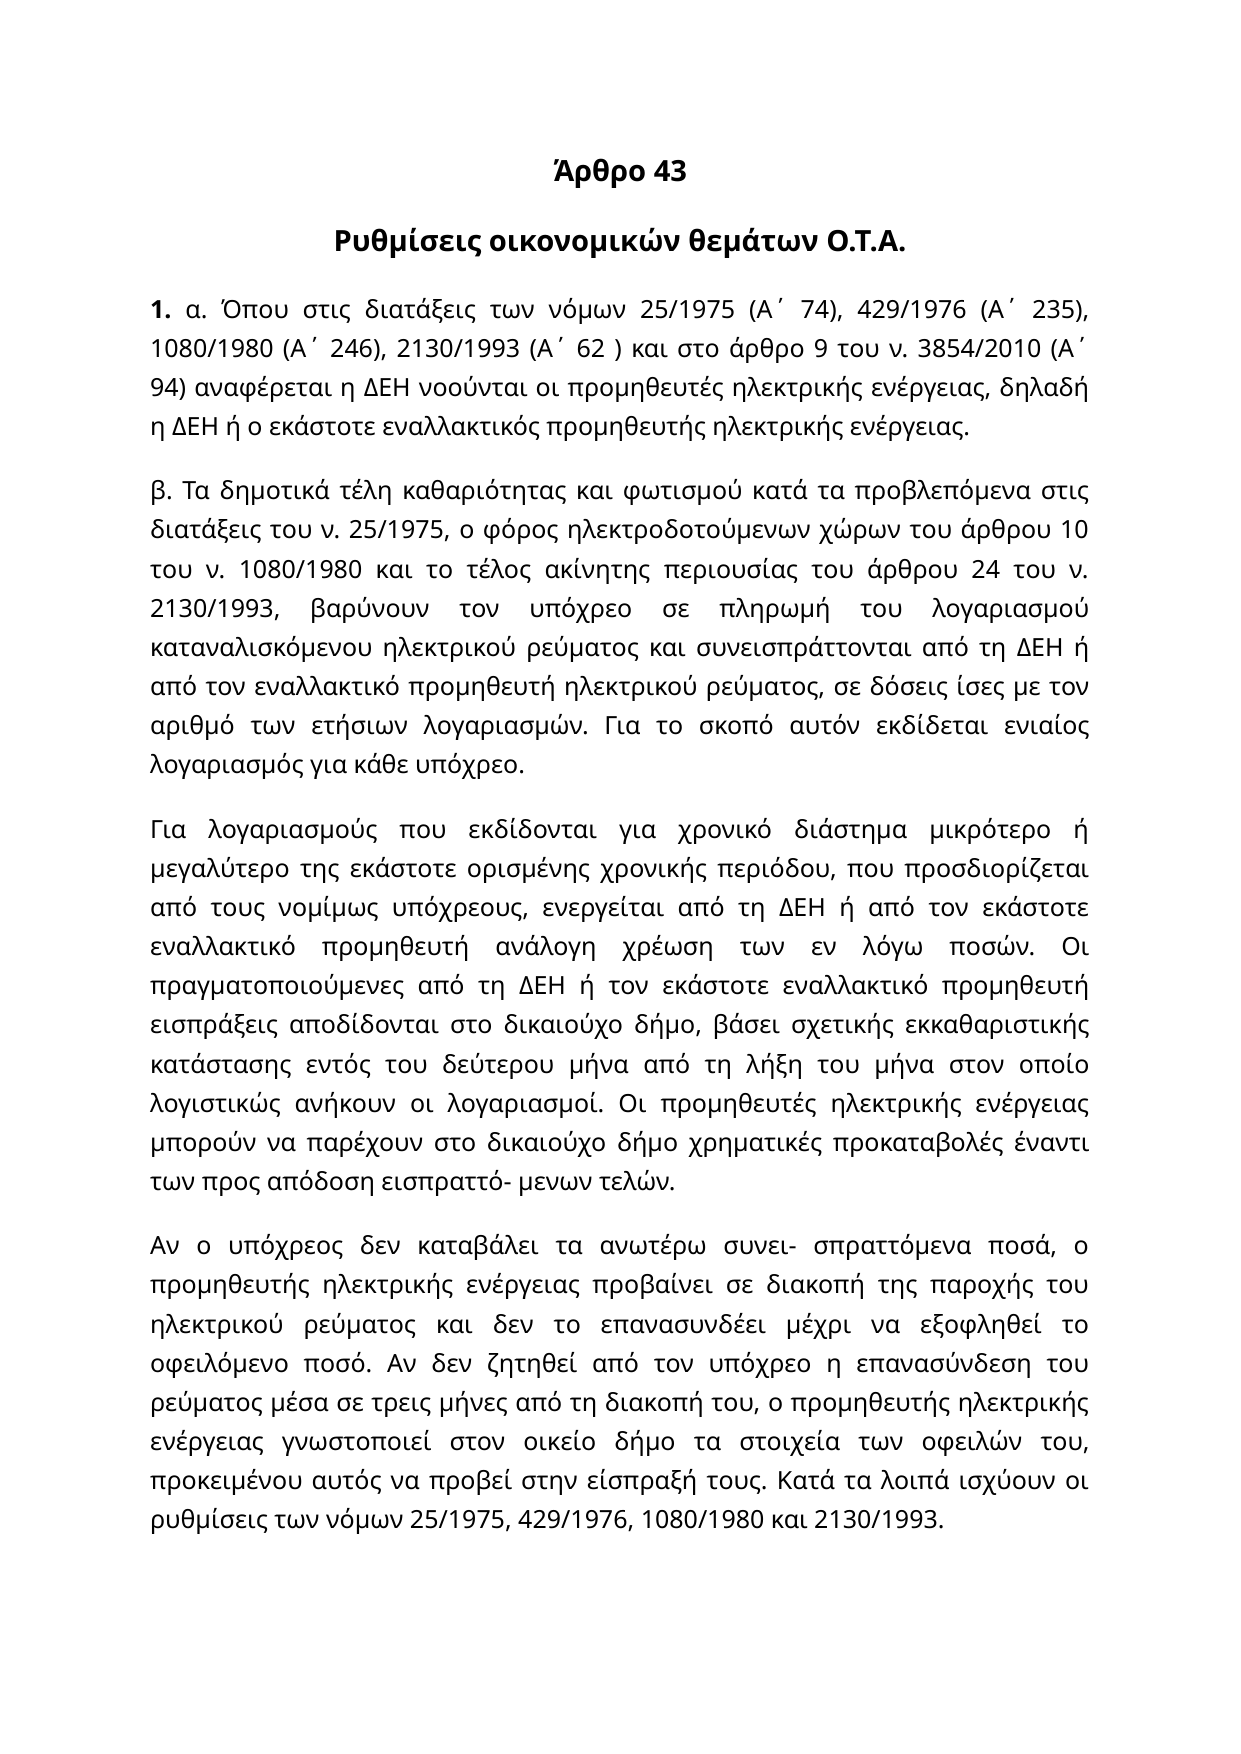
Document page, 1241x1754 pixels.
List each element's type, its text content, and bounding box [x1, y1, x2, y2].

text β. Τα δημοτικά τέλη καθαριότητας και φωτισμού κατά τα προβλεπόμενα στις διατάξεις του ν. 25/1975, ο φόρος ηλεκτροδοτούμενων χώρων του άρθρου 10 του ν. 1080/1980 και το τέλος ακίνητης περιουσίας του άρθρου 24 του ν. 2130/1993, βαρύνουν τον υπόχρεο σε πληρωμή του λογαριασμού καταναλισκόμενου ηλεκτρικού ρεύματος και συνεισπράττονται από τη ΔΕΗ ή από τον εναλλακτικό προμηθευτή ηλεκτρικού ρεύματος, σε δόσεις ίσες με τον αριθμό των ετήσιων λογαριασμών. Για το σκοπό αυτόν εκδίδεται ενιαίος λογαριασμός για κάθε υπόχρεο. [150, 473, 1090, 781]
subtitle Ρυθμίσεις οικονομικών θεμάτων Ο.Τ.Α. [150, 221, 1090, 260]
subtitle Άρθρο 43 [150, 150, 1090, 190]
text Αν ο υπόχρεος δεν καταβάλει τα ανωτέρω συνει- σπραττόμενα ποσά, ο προμηθευτής ηλεκτρικής ενέργειας προβαίνει σε διακοπή της παροχής του ηλεκτρικού ρεύματος και δεν το επανασυνδέει μέχρι να εξοφληθεί το οφειλόμενο ποσό. Αν δεν ζητηθεί από τον υπόχρεο η επανασύνδεση του ρεύματος μέσα σε τρεις μήνες από τη διακοπή του, ο προμηθευτής ηλεκτρικής ενέργειας γνωστοποιεί στον οικείο δήμο τα στοιχεία των οφειλών του, προκειμένου αυτός να προβεί στην είσπραξή τους. Κατά τα λοιπά ισχύουν οι ρυθμίσεις των νόμων 25/1975, 429/1976, 1080/1980 και 2130/1993. [150, 1228, 1090, 1536]
text Για λογαριασμούς που εκδίδονται για χρονικό διάστημα μικρότερο ή μεγαλύτερο της εκάστοτε ορισμένης χρονικής περιόδου, που προσδιορίζεται από τους νομίμως υπόχρεους, ενεργείται από τη ΔΕΗ ή από τον εκάστοτε εναλλακτικό προμηθευτή ανάλογη χρέωση των εν λόγω ποσών. Οι πραγματοποιούμενες από τη ΔΕΗ ή τον εκάστοτε εναλλακτικό προμηθευτή εισπράξεις αποδίδονται στο δικαιούχο δήμο, βάσει σχετικής εκκαθαριστικής κατάστασης εντός του δεύτερου μήνα από τη λήξη του μήνα στον οποίο λογιστικώς ανήκουν οι λογαριασμοί. Οι προμηθευτές ηλεκτρικής ενέργειας μπορούν να παρέχουν στο δικαιούχο δήμο χρηματικές προκαταβολές έναντι των προς απόδοση εισπραττό- μενων τελών. [150, 811, 1090, 1198]
text 1. α. Όπου στις διατάξεις των νόμων 25/1975 (Α΄ 74), 429/1976 (Α΄ 235), 1080/1980 (Α΄ 246), 2130/1993 (Α΄ 62 ) και στο άρθρο 9 του ν. 3854/2010 (Α΄ 94) αναφέρεται η ΔΕΗ νοούνται οι προμηθευτές ηλεκτρικής ενέργειας, δηλαδή η ΔΕΗ ή ο εκάστοτε εναλλακτικός προμηθευτής ηλεκτρικής ενέργειας. [150, 291, 1090, 443]
